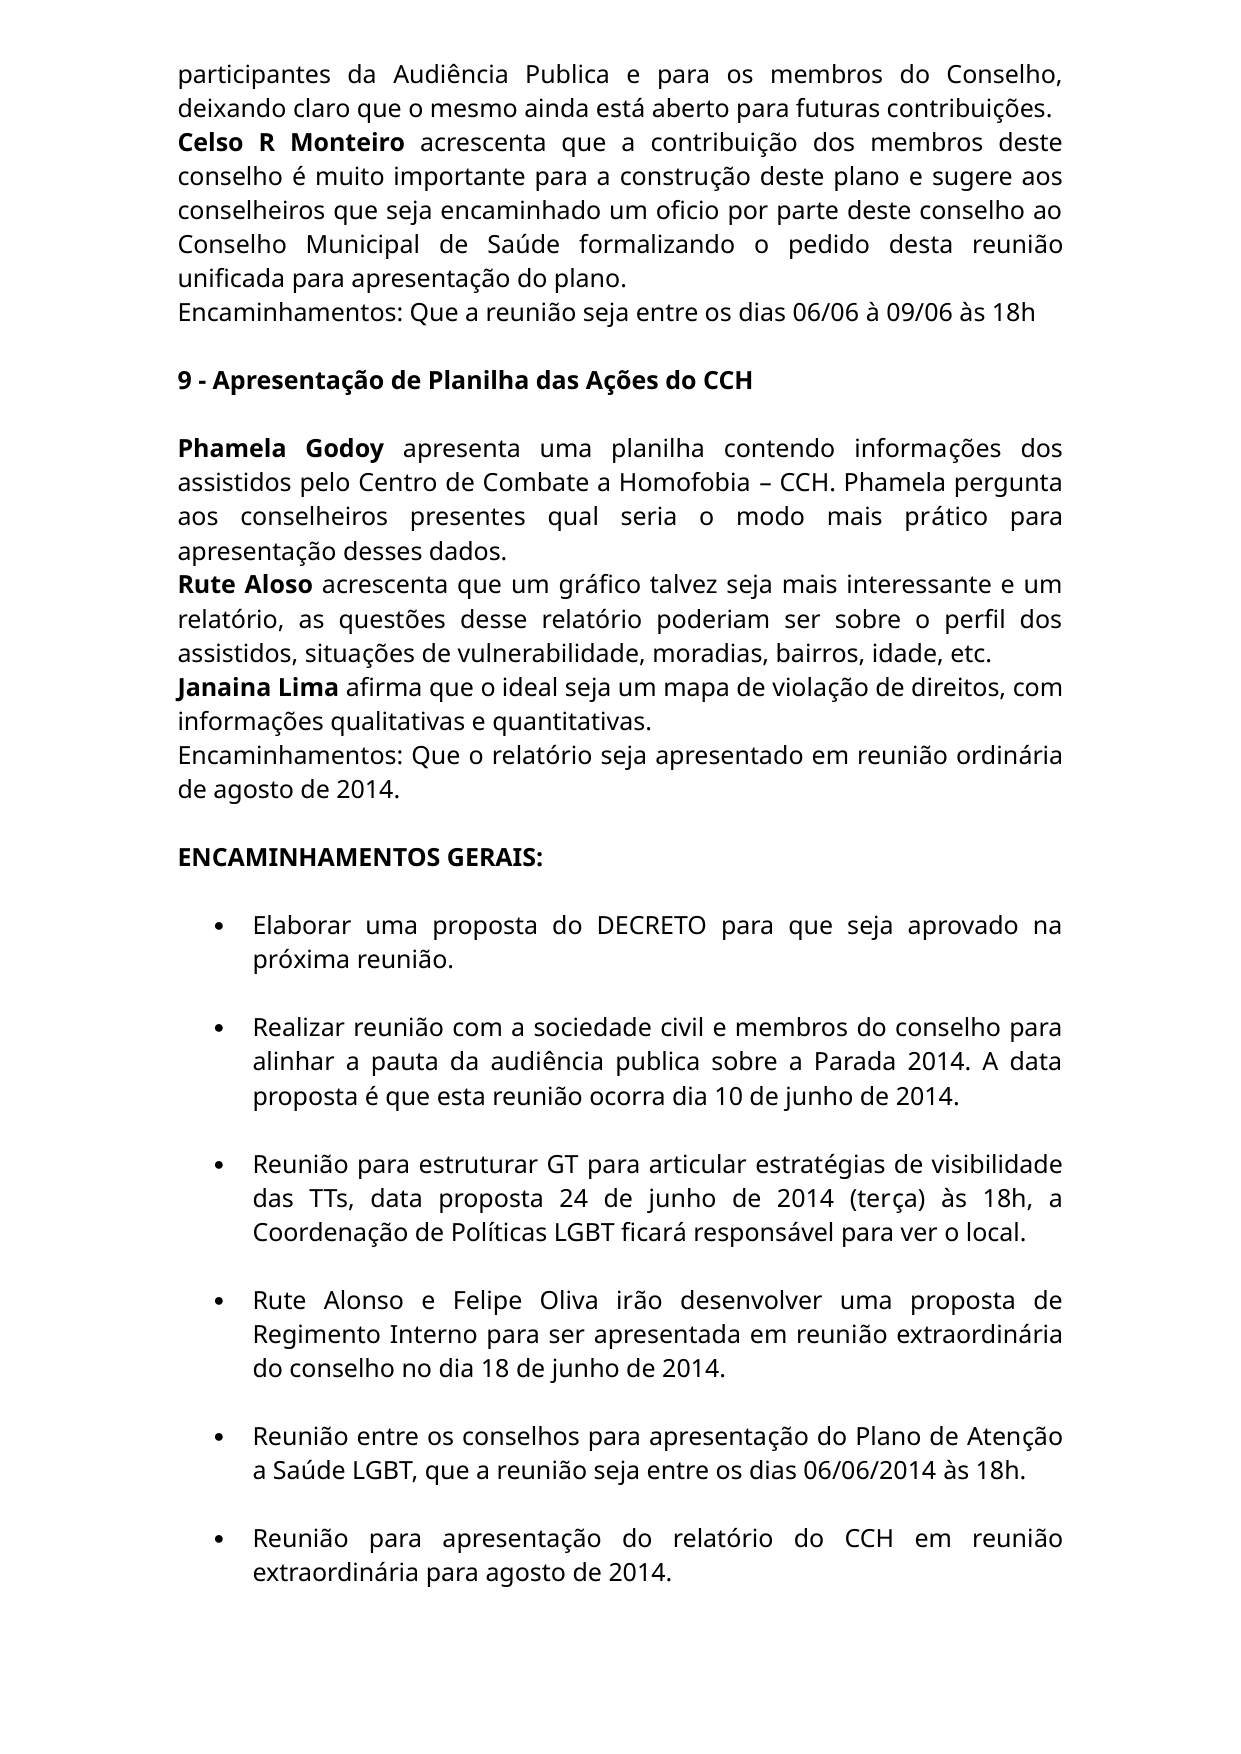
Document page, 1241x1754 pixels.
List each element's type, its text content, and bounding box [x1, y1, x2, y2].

list Realizar reunião com a sociedade civil e membros do conselho para alinhar a pauta da audiência publica sobre a Parada 2014. A data proposta é que esta reunião ocorra dia 10 de junho de 2014. [215, 1010, 1063, 1112]
list Elaborar uma proposta do DECRETO para que seja aprovado na próxima reunião. [215, 908, 1063, 976]
text Rute Aloso acrescenta que um gráfico talvez seja mais interessante e um relatório, as questões desse relatório poderiam ser sobre o perfil dos assistidos, situações de vulnerabilidade, moradias, bairros, idade, etc. [177, 567, 1063, 669]
text Encaminhamentos: Que o relatório seja apresentado em reunião ordinária de agosto de 2014. [177, 737, 1063, 806]
list Rute Alonso e Felipe Oliva irão desenvolver uma proposta de Regimento Interno para ser apresentada em reunião extraordinária do conselho no dia 18 de junho de 2014. [215, 1282, 1063, 1385]
list Reunião para apresentação do relatório do CCH em reunião extraordinária para agosto de 2014. [215, 1521, 1063, 1589]
text participantes da Audiência Publica e para os membros do Conselho, deixando claro que o mesmo ainda está aberto para futuras contribuições. [177, 56, 1063, 124]
text Celso R Monteiro acrescenta que a contribuição dos membros deste conselho é muito importante para a construção deste plano e sugere aos conselheiros que seja encaminhado um oficio por parte deste conselho ao Conselho Municipal de Saúde formalizando o pedido desta reunião unificada para apresentação do plano. [177, 124, 1063, 295]
text Janaina Lima afirma que o ideal seja um mapa de violação de direitos, com informações qualitativas e quantitativas. [177, 669, 1063, 737]
list Reunião entre os conselhos para apresentação do Plano de Atenção a Saúde LGBT, que a reunião seja entre os dias 06/06/2014 às 18h. [215, 1419, 1063, 1487]
list Reunião para estruturar GT para articular estratégias de visibilidade das TTs, data proposta 24 de junho de 2014 (terça) às 18h, a Coordenação de Políticas LGBT ficará responsável para ver o local. [215, 1146, 1063, 1248]
text Phamela Godoy apresenta uma planilha contendo informações dos assistidos pelo Centro de Combate a Homofobia – CCH. Phamela pergunta aos conselheiros presentes qual seria o modo mais prático para apresentação desses dados. [177, 431, 1063, 567]
text ENCAMINHAMENTOS GERAIS: [177, 840, 1063, 874]
text Encaminhamentos: Que a reunião seja entre os dias 06/06 à 09/06 às 18h [177, 295, 1063, 329]
text 9 - Apresentação de Planilha das Ações do CCH [177, 363, 1063, 397]
